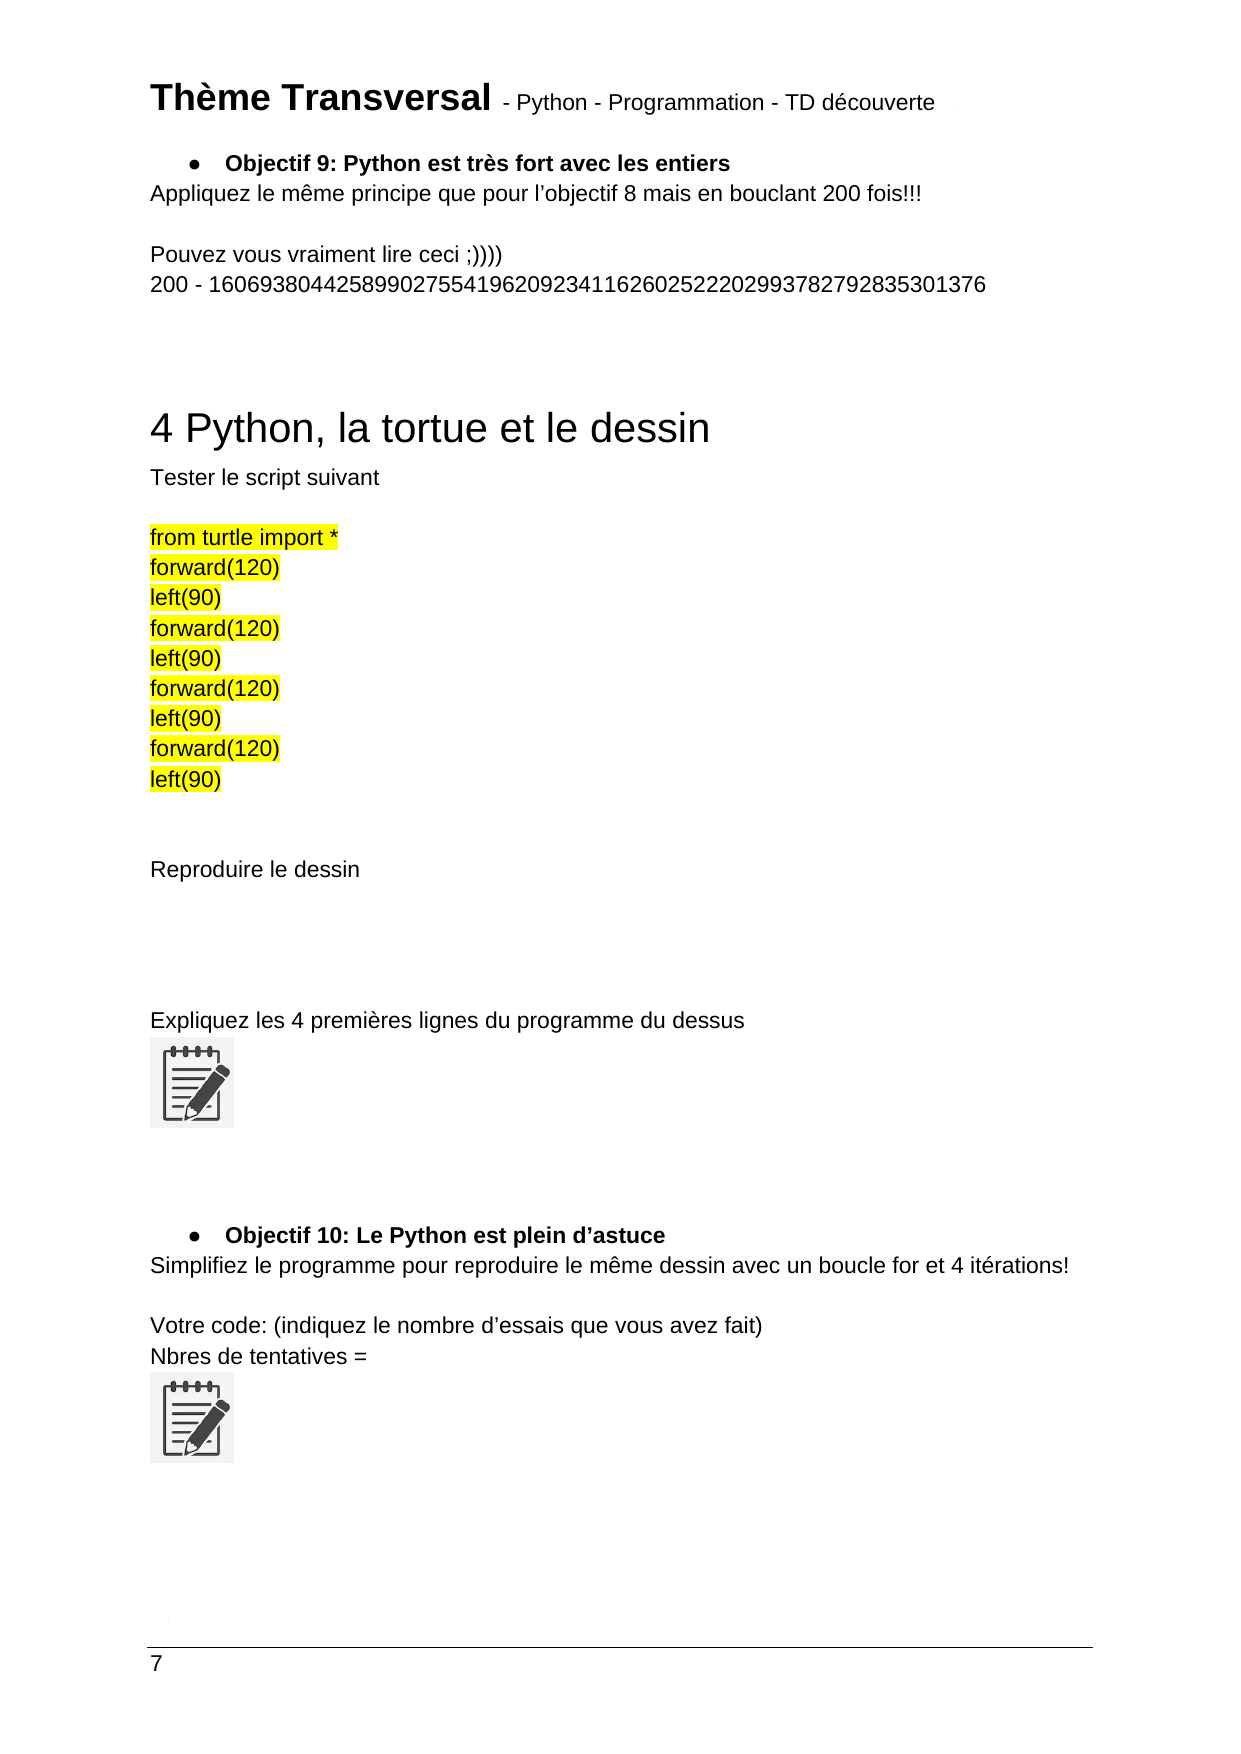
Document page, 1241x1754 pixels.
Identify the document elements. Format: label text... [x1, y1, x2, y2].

text forward(120) [150, 614, 1090, 641]
text left(90) [150, 584, 1090, 611]
text Expliquez les 4 premières lignes du programme du dessus [150, 1007, 1090, 1034]
text forward(120) [150, 675, 1090, 701]
text Reproduire le dessin [150, 856, 1090, 883]
text left(90) [150, 705, 1090, 732]
text Simplifiez le programme pour reproduire le même dessin avec un boucle for et 4 itérations! [150, 1252, 1090, 1278]
text 200 - 1606938044258990275541962092341162602522202993782792835301376 [150, 271, 1090, 297]
picture [150, 1372, 234, 1463]
text Nbres de tentatives = [150, 1343, 1090, 1369]
text Votre code: (indiquez le nombre d’essais que vous avez fait) [150, 1312, 1090, 1339]
text forward(120) [150, 735, 1090, 762]
text left(90) [150, 645, 1090, 671]
subtitle ​4​ Python, la tortue et le dessin [150, 403, 1090, 451]
text Appliquez le même principe que pour l’objectif 8 mais en bouclant 200 fois!!! [150, 180, 1090, 207]
text from turtle import * [150, 524, 1090, 550]
list Objectif 9: Python est très fort avec les entiers [187, 150, 1090, 176]
picture [150, 1037, 234, 1128]
text Tester le script suivant [150, 463, 1090, 490]
text Pouvez vous vraiment lire ceci ;)))) [150, 241, 1090, 267]
list Objectif 10: Le Python est plein d’astuce [187, 1222, 1090, 1248]
text left(90) [150, 766, 1090, 792]
text forward(120) [150, 554, 1090, 581]
